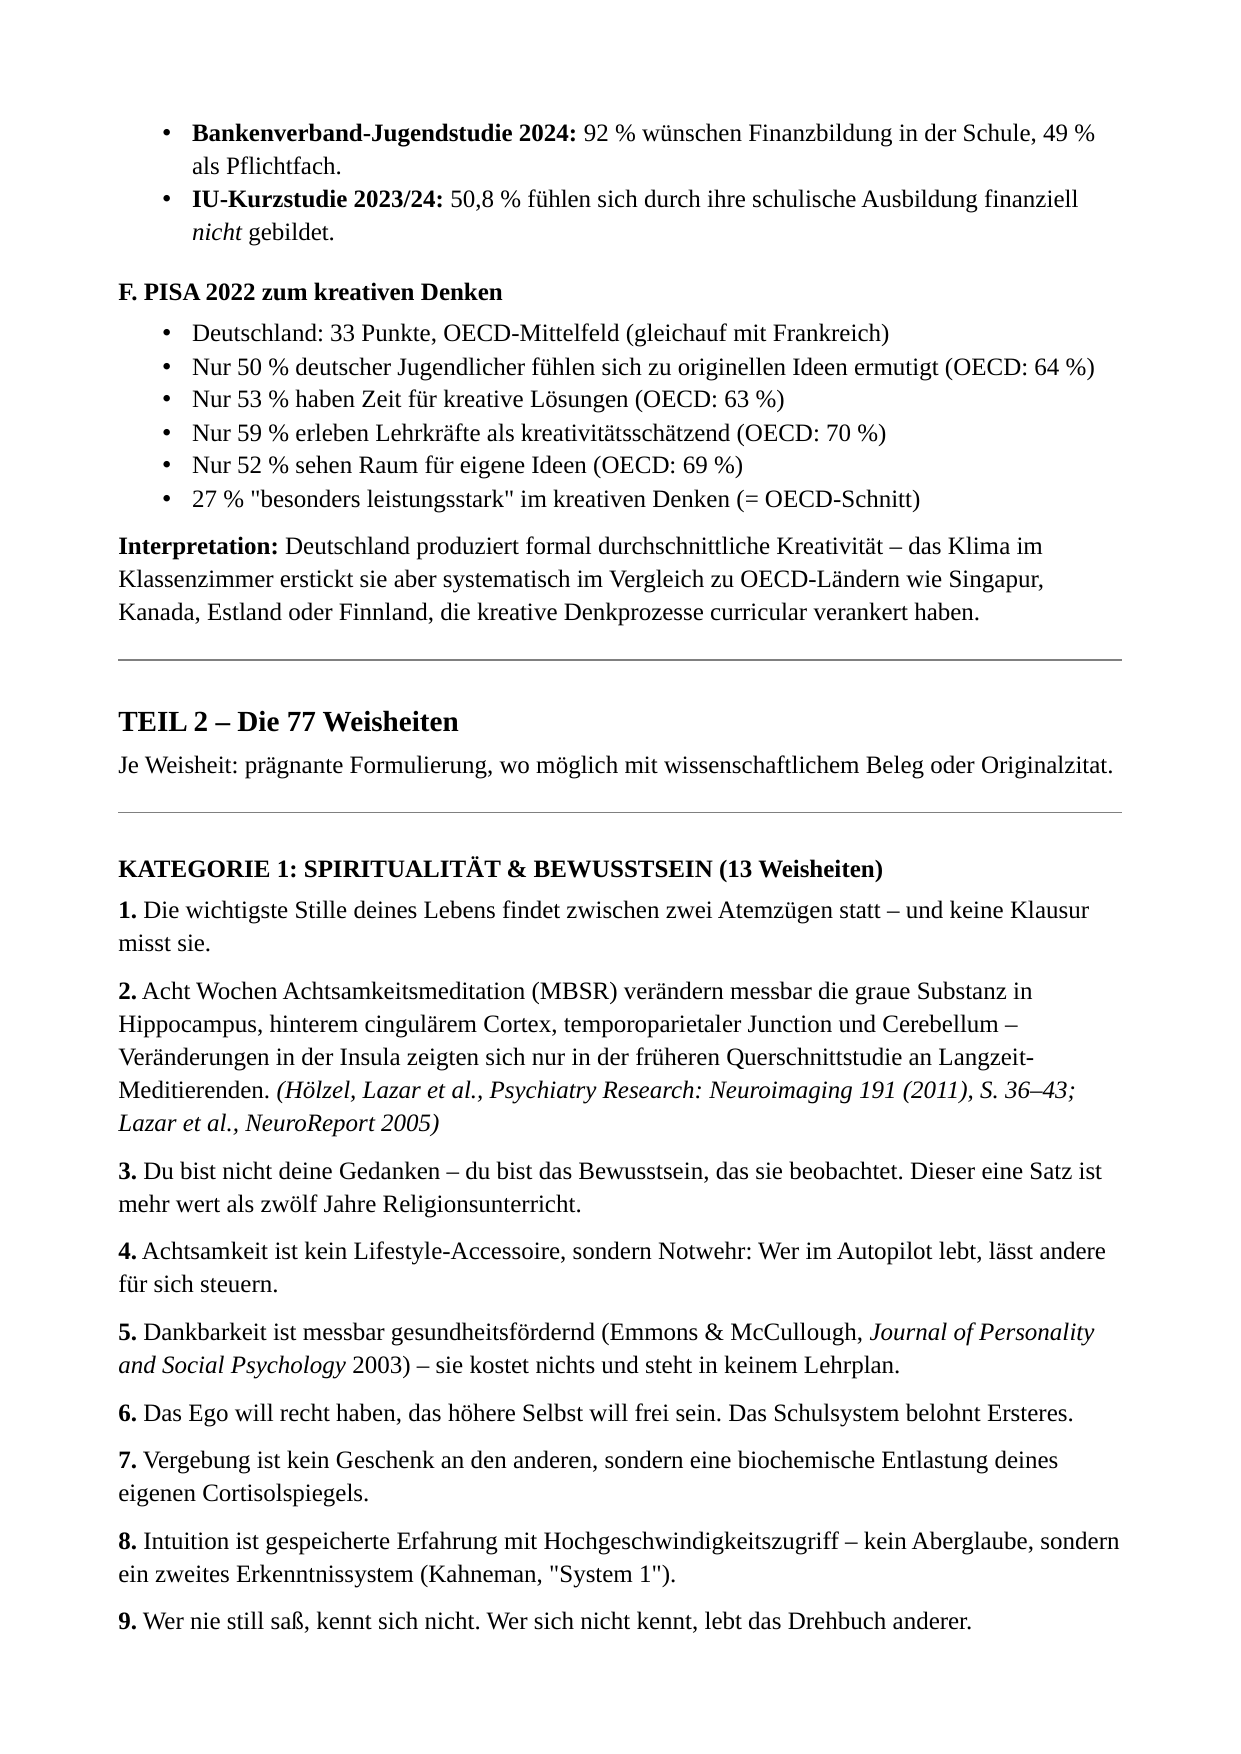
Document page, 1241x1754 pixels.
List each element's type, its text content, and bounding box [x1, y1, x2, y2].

text 6. Das Ego will recht haben, das höhere Selbst will frei sein. Das Schulsystem belohnt Ersteres. [118, 1398, 1122, 1426]
text 3. Du bist nicht deine Gedanken – du bist das Bewusstsein, das sie beobachtet. Dieser eine Satz ist mehr wert als zwölf Jahre Religionsunterricht. [118, 1156, 1122, 1217]
list Deutschland: 33 Punkte, OECD-Mittelfeld (gleichauf mit Frankreich) [162, 318, 1122, 347]
text 8. Intuition ist gespeicherte Erfahrung mit Hochgeschwindigkeitszugriff – kein Aberglaube, sondern ein zweites Erkenntnissystem (Kahneman, "System 1"). [118, 1526, 1122, 1588]
text 2. Acht Wochen Achtsamkeitsmeditation (MBSR) verändern messbar die graue Substanz in Hippocampus, hinterem cingulärem Cortex, temporoparietaler Junction und Cerebellum – Veränderungen in der Insula zeigten sich nur in der früheren Querschnittstudie an Langzeit-Meditierenden. (Hölzel, Lazar et al., Psychiatry Research: Neuroimaging 191 (2011), S. 36–43; Lazar et al., NeuroReport 2005) [118, 976, 1122, 1137]
text Je Weisheit: prägnante Formulierung, wo möglich mit wissenschaftlichem Beleg oder Originalzitat. [118, 750, 1122, 778]
text 1. Die wichtigste Stille deines Lebens findet zwischen zwei Atemzügen statt – und keine Klausur misst sie. [118, 895, 1122, 957]
list Nur 52 % sehen Raum für eigene Ideen (OECD: 69 %) [162, 451, 1122, 479]
list 27 % "besonders leistungsstark" im kreativen Denken (= OECD-Schnitt) [162, 484, 1122, 512]
text 5. Dankbarkeit ist messbar gesundheitsfördernd (Emmons & McCullough, Journal of Personality and Social Psychology 2003) – sie kostet nichts und steht in keinem Lehrplan. [118, 1317, 1122, 1379]
list IU-Kurzstudie 2023/24: 50,8 % fühlen sich durch ihre schulische Ausbildung finanziell nicht gebildet. [162, 184, 1122, 246]
list Nur 50 % deutscher Jugendlicher fühlen sich zu originellen Ideen ermutigt (OECD: 64 %) [162, 352, 1122, 380]
list Bankenverband-Jugendstudie 2024: 92 % wünschen Finanzbildung in der Schule, 49 % als Pflichtfach. [162, 118, 1122, 180]
text 9. Wer nie still saß, kennt sich nicht. Wer sich nicht kennt, lebt das Drehbuch anderer. [118, 1606, 1122, 1635]
text Interpretation: Deutschland produziert formal durchschnittliche Kreativität – das Klima im Klassenzimmer erstickt sie aber systematisch im Vergleich zu OECD-Ländern wie Singapur, Kanada, Estland oder Finnland, die kreative Denkprozesse curricular verankert haben. [118, 531, 1122, 626]
text 4. Achtsamkeit ist kein Lifestyle-Accessoire, sondern Notwehr: Wer im Autopilot lebt, lässt andere für sich steuern. [118, 1236, 1122, 1298]
list Nur 59 % erleben Lehrkräfte als kreativitätsschätzend (OECD: 70 %) [162, 418, 1122, 446]
list Nur 53 % haben Zeit für kreative Lösungen (OECD: 63 %) [162, 384, 1122, 413]
subtitle TEIL 2 – Die 77 Weisheiten [118, 704, 1122, 737]
text 7. Vergebung ist kein Geschenk an den anderen, sondern eine biochemische Entlastung deines eigenen Cortisolspiegels. [118, 1445, 1122, 1507]
subtitle F. PISA 2022 zum kreativen Denken [118, 277, 1122, 306]
subtitle KATEGORIE 1: SPIRITUALITÄT & BEWUSSTSEIN (13 Weisheiten) [118, 854, 1122, 883]
